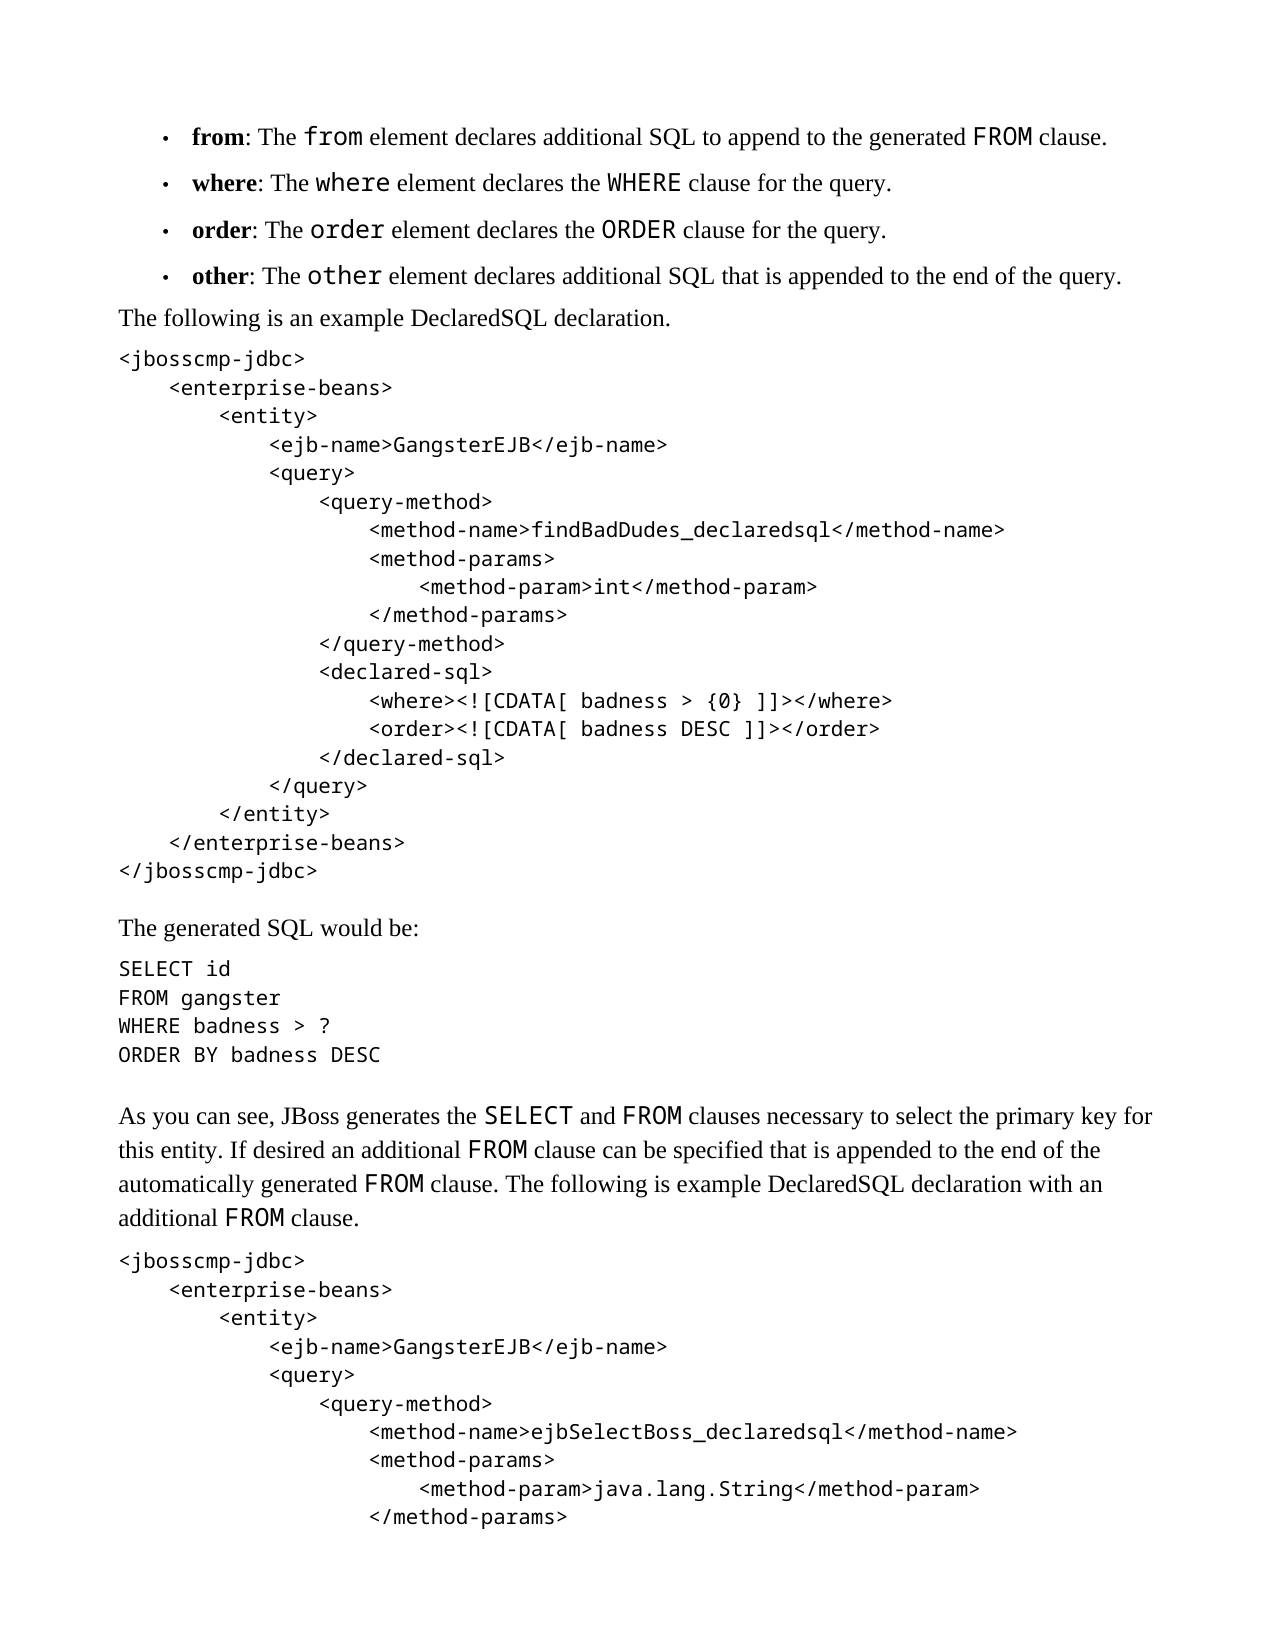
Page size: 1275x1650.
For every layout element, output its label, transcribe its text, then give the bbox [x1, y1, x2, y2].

text </query> [118, 771, 1157, 799]
text <ejb-name>GangsterEJB</ejb-name> [118, 430, 1157, 458]
text <jbosscmp-jdbc> [118, 1247, 1157, 1275]
list other: The other element declares additional SQL that is appended to the end of the query. [162, 258, 1157, 292]
text <declared-sql> [118, 657, 1157, 686]
text <method-params> [118, 1446, 1157, 1474]
text <ejb-name>GangsterEJB</ejb-name> [118, 1332, 1157, 1360]
text SELECT id [118, 954, 1157, 983]
text <method-params> [118, 544, 1157, 572]
text <where><![CDATA[ badness > {0} ]]></where> [118, 686, 1157, 714]
text <order><![CDATA[ badness DESC ]]></order> [118, 714, 1157, 743]
list from: The from element declares additional SQL to append to the generated FROM clause. [162, 118, 1157, 152]
text <enterprise-beans> [118, 373, 1157, 401]
text <method-param>int</method-param> [118, 572, 1157, 601]
text FROM gangster [118, 983, 1157, 1011]
text The following is an example DeclaredSQL declaration. [118, 304, 1157, 332]
text </method-params> [118, 1502, 1157, 1531]
text </method-params> [118, 601, 1157, 629]
text </declared-sql> [118, 743, 1157, 771]
list order: The order element declares the ORDER clause for the query. [162, 211, 1157, 245]
text The generated SQL would be: [118, 914, 1157, 942]
text As you can see, JBoss generates the SELECT and FROM clauses necessary to select the primary key for this entity. If desired an additional FROM clause can be specified that is appended to the end of the automatically generated FROM clause. The following is example DeclaredSQL declaration with an additional FROM clause. [118, 1098, 1157, 1234]
text ORDER BY badness DESC [118, 1040, 1157, 1068]
text <entity> [118, 1303, 1157, 1332]
text <enterprise-beans> [118, 1275, 1157, 1303]
text <entity> [118, 401, 1157, 430]
text <method-name>findBadDudes_declaredsql</method-name> [118, 515, 1157, 544]
text WHERE badness > ? [118, 1011, 1157, 1040]
text <query> [118, 458, 1157, 487]
text </enterprise-beans> [118, 828, 1157, 856]
text <method-param>java.lang.String</method-param> [118, 1474, 1157, 1502]
text <query-method> [118, 487, 1157, 515]
text <query> [118, 1360, 1157, 1389]
text </jbosscmp-jdbc> [118, 856, 1157, 885]
text <jbosscmp-jdbc> [118, 344, 1157, 373]
list where: The where element declares the WHERE clause for the query. [162, 165, 1157, 199]
text <method-name>ejbSelectBoss_declaredsql</method-name> [118, 1417, 1157, 1446]
text </query-method> [118, 629, 1157, 657]
text <query-method> [118, 1389, 1157, 1417]
text </entity> [118, 799, 1157, 828]
